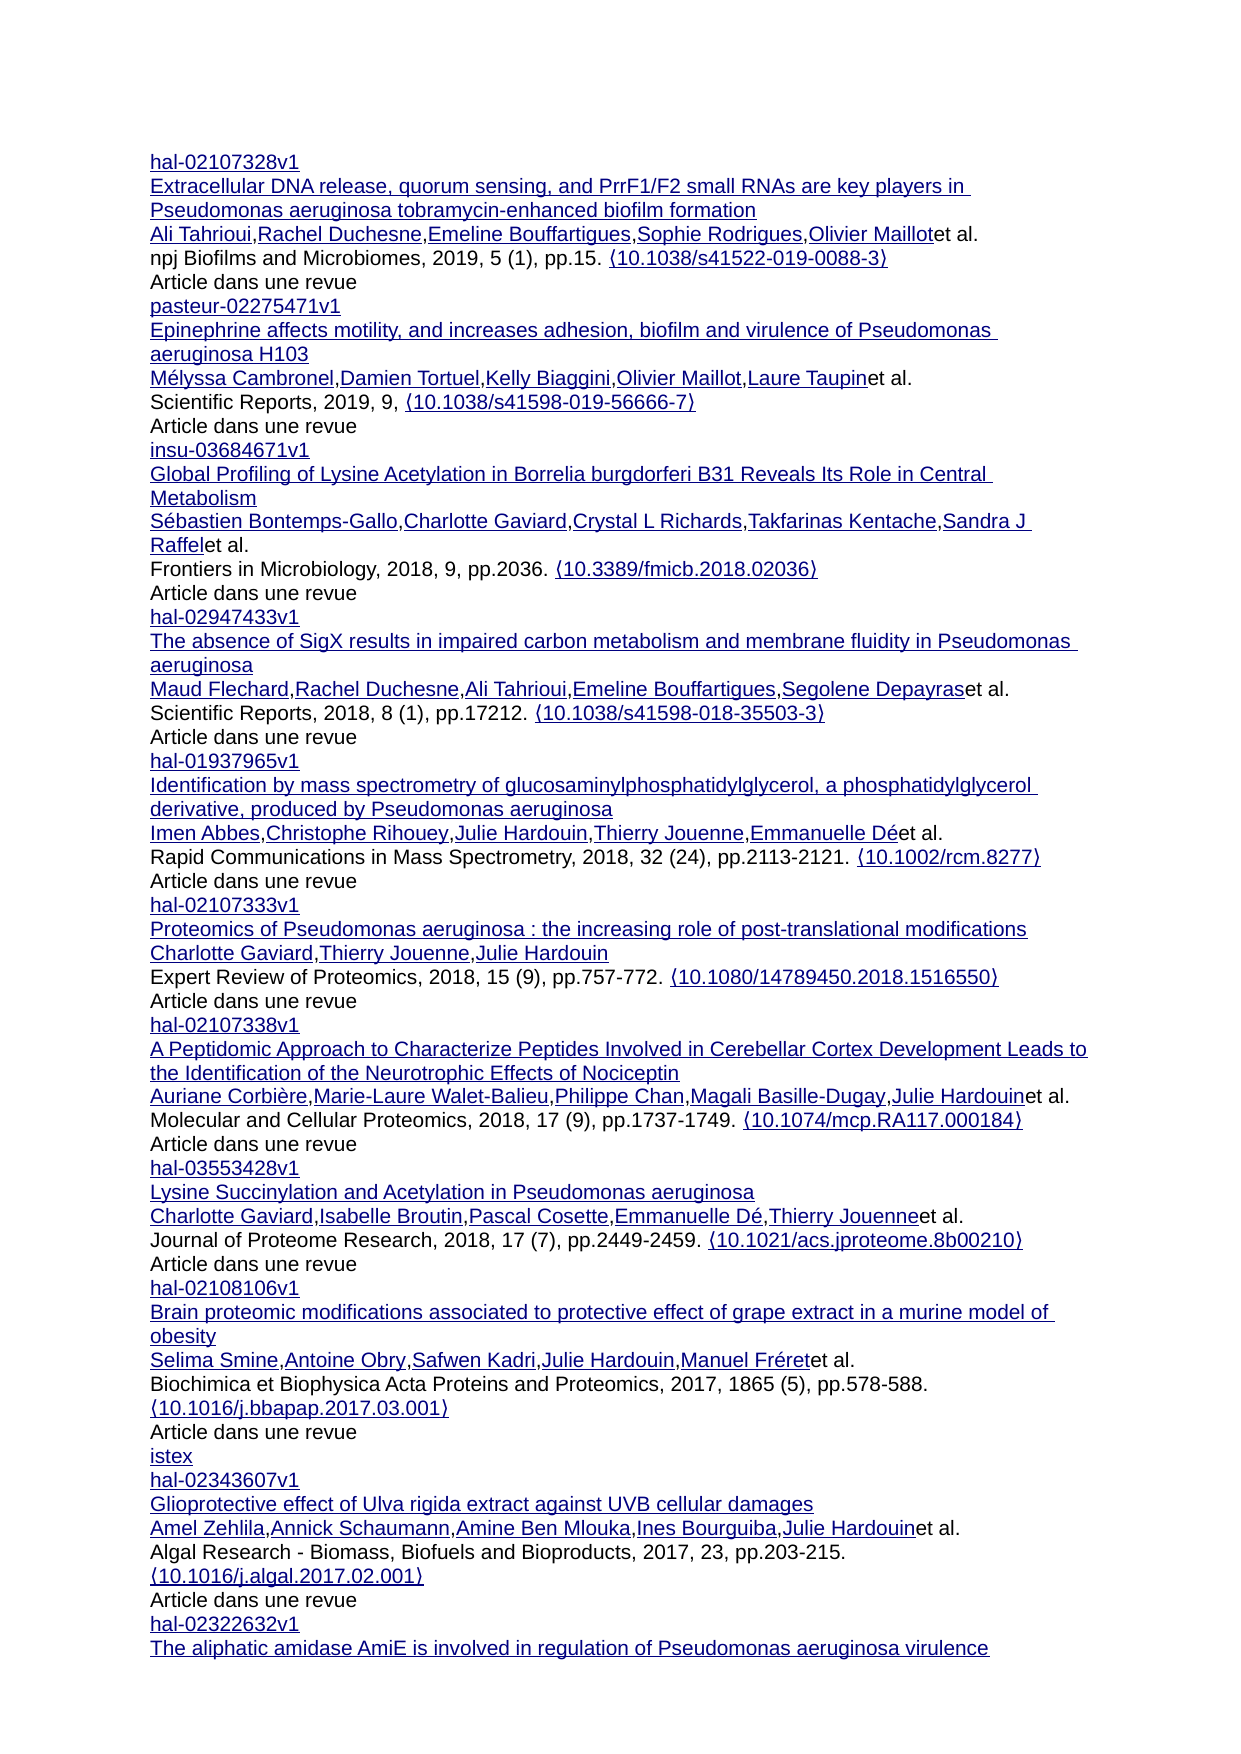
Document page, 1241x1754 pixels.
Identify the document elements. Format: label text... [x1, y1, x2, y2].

table_cell Proteomics of Pseudomonas aeruginosa : the increasing role of post-translational modifications Charlotte Gaviard,Thierry Jouenne,Julie Hardouin Expert Review of Proteomics, 2018, 15 (9), pp.757-772. ⟨10.1080/14789450.2018.1516550⟩ Article dans une revue hal-02107338v1 [150, 917, 1090, 1036]
table_cell Global Profiling of Lysine Acetylation in Borrelia burgdorferi B31 Reveals Its Role in Central Metabolism Sébastien Bontemps-Gallo,Charlotte Gaviard,Crystal L Richards,Takfarinas Kentache,Sandra J Raffelet al. Frontiers in Microbiology, 2018, 9, pp.2036. ⟨10.3389/fmicb.2018.02036⟩ Article dans une revue hal-02947433v1 [150, 461, 1090, 629]
table_cell Epinephrine affects motility, and increases adhesion, biofilm and virulence of Pseudomonas aeruginosa H103 Mélyssa Cambronel,Damien Tortuel,Kelly Biaggini,Olivier Maillot,Laure Taupinet al. Scientific Reports, 2019, 9, ⟨10.1038/s41598-019-56666-7⟩ Article dans une revue insu-03684671v1 [150, 318, 1090, 461]
table_cell The aliphatic amidase AmiE is involved in regulation of Pseudomonas aeruginosa virulence [150, 1635, 1090, 1659]
table_cell The absence of SigX results in impaired carbon metabolism and membrane fluidity in Pseudomonas aeruginosa Maud Flechard,Rachel Duchesne,Ali Tahrioui,Emeline Bouffartigues,Segolene Depayraset al. Scientific Reports, 2018, 8 (1), pp.17212. ⟨10.1038/s41598-018-35503-3⟩ Article dans une revue hal-01937965v1 [150, 629, 1090, 773]
table_cell hal-02107328v1 [150, 150, 1090, 174]
table_cell Brain proteomic modifications associated to protective effect of grape extract in a murine model of obesity Selima Smine,Antoine Obry,Safwen Kadri,Julie Hardouin,Manuel Fréretet al. Biochimica et Biophysica Acta Proteins and Proteomics, 2017, 1865 (5), pp.578-588. ⟨10.1016/j.bbapap.2017.03.001⟩ Article dans une revue istex hal-02343607v1 [150, 1300, 1090, 1492]
table_cell Extracellular DNA release, quorum sensing, and PrrF1/F2 small RNAs are key players in Pseudomonas aeruginosa tobramycin-enhanced biofilm formation Ali Tahrioui,Rachel Duchesne,Emeline Bouffartigues,Sophie Rodrigues,Olivier Maillotet al. npj Biofilms and Microbiomes, 2019, 5 (1), pp.15. ⟨10.1038/s41522-019-0088-3⟩ Article dans une revue pasteur-02275471v1 [150, 174, 1090, 318]
table_cell Identification by mass spectrometry of glucosaminylphosphatidylglycerol, a phosphatidylglycerol derivative, produced by Pseudomonas aeruginosa Imen Abbes,Christophe Rihouey,Julie Hardouin,Thierry Jouenne,Emmanuelle Déet al. Rapid Communications in Mass Spectrometry, 2018, 32 (24), pp.2113-2121. ⟨10.1002/rcm.8277⟩ Article dans une revue hal-02107333v1 [150, 773, 1090, 917]
table_cell A Peptidomic Approach to Characterize Peptides Involved in Cerebellar Cortex Development Leads to the Identification of the Neurotrophic Effects of Nociceptin Auriane Corbière,Marie-Laure Walet-Balieu,Philippe Chan,Magali Basille-Dugay,Julie Hardouinet al. Molecular and Cellular Proteomics, 2018, 17 (9), pp.1737-1749. ⟨10.1074/mcp.RA117.000184⟩ Article dans une revue hal-03553428v1 [150, 1036, 1090, 1180]
table_cell Glioprotective effect of Ulva rigida extract against UVB cellular damages Amel Zehlila,Annick Schaumann,Amine Ben Mlouka,Ines Bourguiba,Julie Hardouinet al. Algal Research - Biomass, Biofuels and Bioproducts, 2017, 23, pp.203-215. ⟨10.1016/j.algal.2017.02.001⟩ Article dans une revue hal-02322632v1 [150, 1492, 1090, 1635]
table_cell Lysine Succinylation and Acetylation in Pseudomonas aeruginosa Charlotte Gaviard,Isabelle Broutin,Pascal Cosette,Emmanuelle Dé,Thierry Jouenneet al. Journal of Proteome Research, 2018, 17 (7), pp.2449-2459. ⟨10.1021/acs.jproteome.8b00210⟩ Article dans une revue hal-02108106v1 [150, 1180, 1090, 1300]
